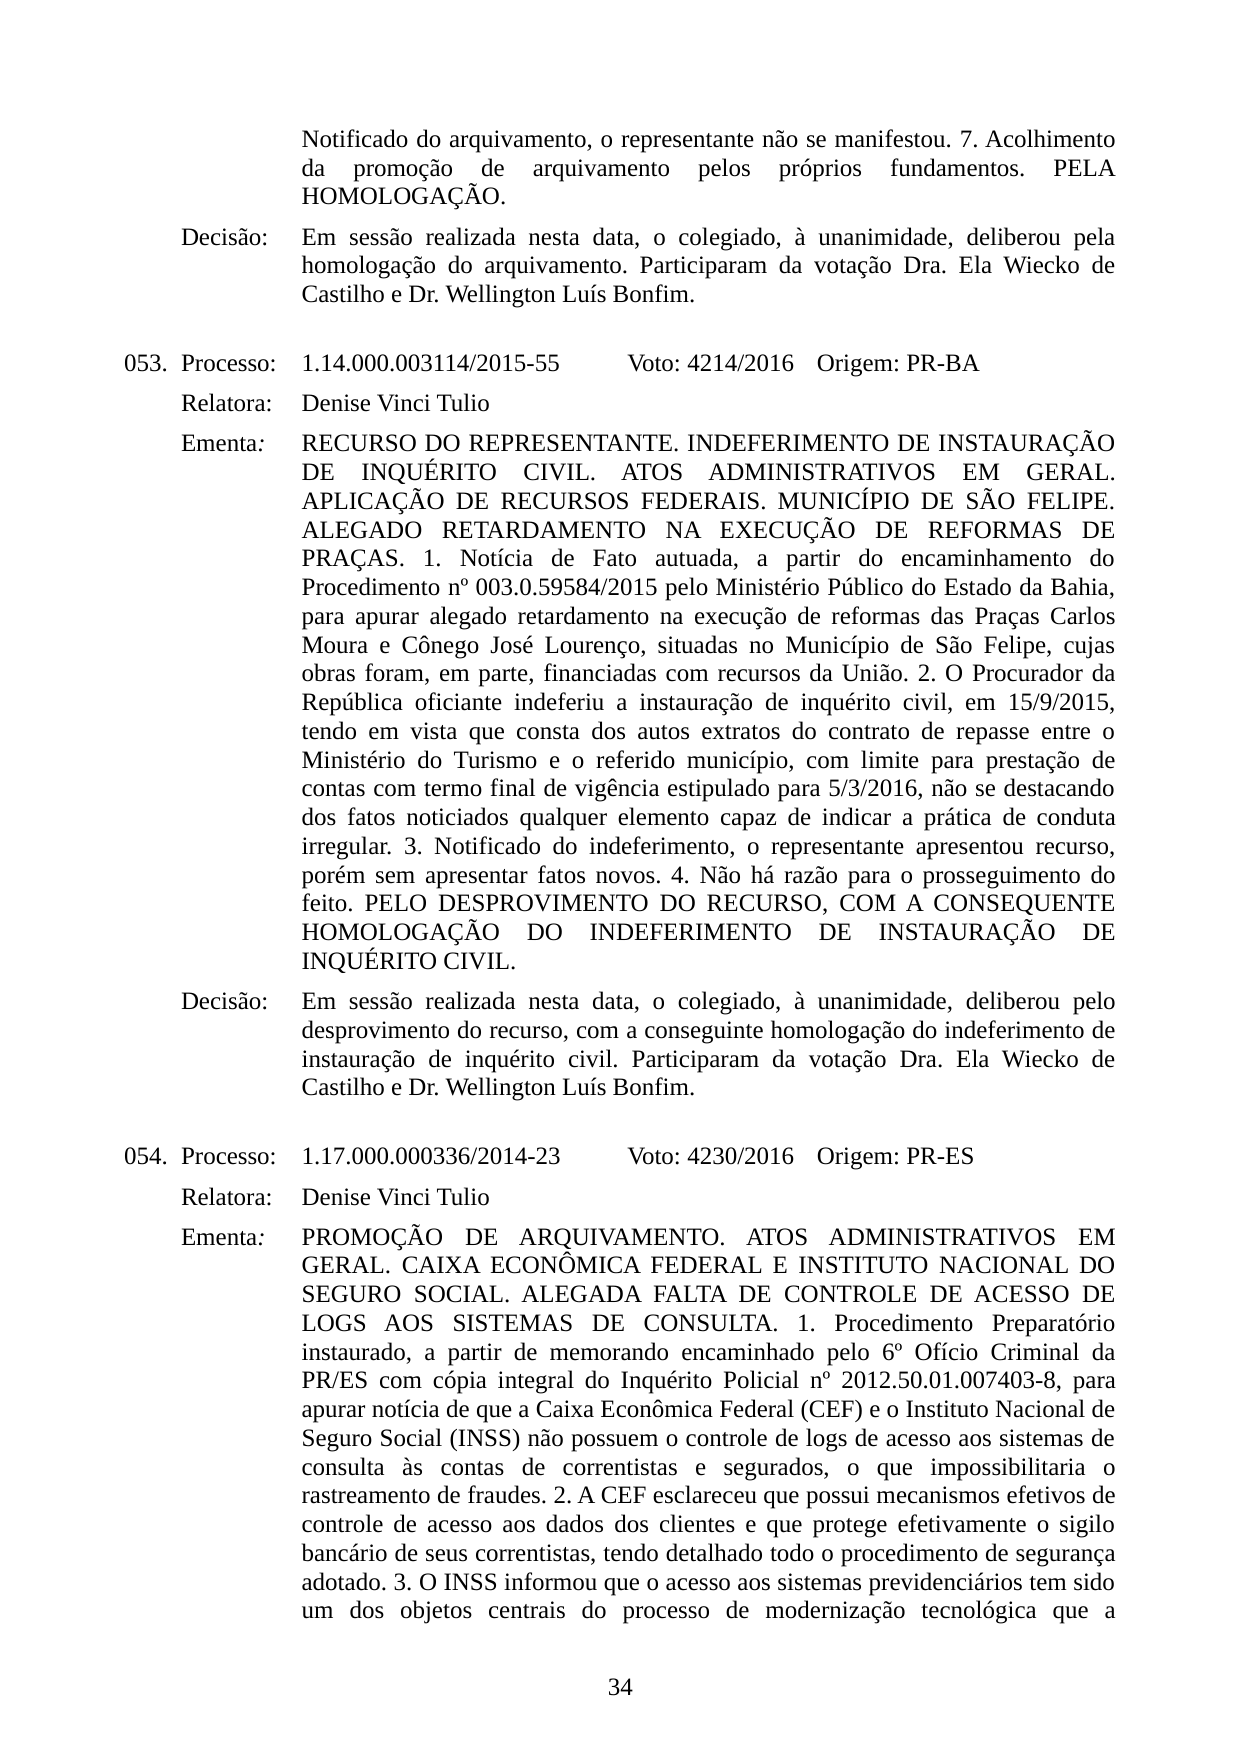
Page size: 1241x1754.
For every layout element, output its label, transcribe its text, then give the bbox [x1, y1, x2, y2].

table_cell Em sessão realizada nesta data, o colegiado, à unanimidade, deliberou pelo desprovimento do recurso, com a conseguinte homologação do indeferimento de instauração de inquérito civil. Participaram da votação Dra. Ela Wiecko de Castilho e Dr. Wellington Luís Bonfim. [296, 980, 1122, 1107]
table_cell Em sessão realizada nesta data, o colegiado, à unanimidade, deliberou pela homologação do arquivamento. Participaram da votação Dra. Ela Wiecko de Castilho e Dr. Wellington Luís Bonfim. [296, 216, 1122, 313]
table_cell [118, 980, 175, 1107]
table_cell [175, 118, 296, 216]
table_cell Relatora: [175, 1176, 296, 1216]
table_header Origem: PR-ES [811, 1136, 1122, 1176]
table_cell [118, 118, 175, 216]
table_header Voto: 4214/2016 [621, 342, 811, 382]
table_header 054. [118, 1136, 175, 1176]
table_cell [118, 423, 175, 980]
table_cell PROMOÇÃO DE ARQUIVAMENTO. ATOS ADMINISTRATIVOS EM GERAL. CAIXA ECONÔMICA FEDERAL E INSTITUTO NACIONAL DO SEGURO SOCIAL. ALEGADA FALTA DE CONTROLE DE ACESSO DE LOGS AOS SISTEMAS DE CONSULTA. 1. Procedimento Preparatório instaurado, a partir de memorando encaminhado pelo 6º Ofício Criminal da PR/ES com cópia integral do Inquérito Policial nº 2012.50.01.007403-8, para apurar notícia de que a Caixa Econômica Federal (CEF) e o Instituto Nacional de Seguro Social (INSS) não possuem o controle de logs de acesso aos sistemas de consulta às contas de correntistas e segurados, o que impossibilitaria o rastreamento de fraudes. 2. A CEF esclareceu que possui mecanismos efetivos de controle de acesso aos dados dos clientes e que protege efetivamente o sigilo bancário de seus correntistas, tendo detalhado todo o procedimento de segurança adotado. 3. O INSS informou que o acesso aos sistemas previdenciários tem sido um dos objetos centrais do processo de modernização tecnológica que a [296, 1216, 1122, 1630]
table_header 1.14.000.003114/2015-55 [296, 342, 621, 382]
table_cell [118, 383, 175, 423]
table_cell Decisão: [175, 980, 296, 1107]
table_cell Ementa: [175, 1216, 296, 1630]
table_cell Notificado do arquivamento, o representante não se manifestou. 7. Acolhimento da promoção de arquivamento pelos próprios fundamentos. PELA HOMOLOGAÇÃO. [296, 118, 1122, 216]
table_header Processo: [175, 342, 296, 382]
table_header Processo: [175, 1136, 296, 1176]
table_header Origem: PR-BA [811, 342, 1122, 382]
table_cell Denise Vinci Tulio [296, 1176, 1122, 1216]
table_header 1.17.000.000336/2014-23 [296, 1136, 621, 1176]
table_cell Relatora: [175, 383, 296, 423]
table_cell Denise Vinci Tulio [296, 383, 1122, 423]
table_cell Decisão: [175, 216, 296, 313]
table_cell Ementa: [175, 423, 296, 980]
table_cell RECURSO DO REPRESENTANTE. INDEFERIMENTO DE INSTAURAÇÃO DE INQUÉRITO CIVIL. ATOS ADMINISTRATIVOS EM GERAL. APLICAÇÃO DE RECURSOS FEDERAIS. MUNICÍPIO DE SÃO FELIPE. ALEGADO RETARDAMENTO NA EXECUÇÃO DE REFORMAS DE PRAÇAS. 1. Notícia de Fato autuada, a partir do encaminhamento do Procedimento nº 003.0.59584/2015 pelo Ministério Público do Estado da Bahia, para apurar alegado retardamento na execução de reformas das Praças Carlos Moura e Cônego José Lourenço, situadas no Município de São Felipe, cujas obras foram, em parte, financiadas com recursos da União. 2. O Procurador da República oficiante indeferiu a instauração de inquérito civil, em 15/9/2015, tendo em vista que consta dos autos extratos do contrato de repasse entre o Ministério do Turismo e o referido município, com limite para prestação de contas com termo final de vigência estipulado para 5/3/2016, não se destacando dos fatos noticiados qualquer elemento capaz de indicar a prática de conduta irregular. 3. Notificado do indeferimento, o representante apresentou recurso, porém sem apresentar fatos novos. 4. Não há razão para o prosseguimento do feito. PELO DESPROVIMENTO DO RECURSO, COM A CONSEQUENTE HOMOLOGAÇÃO DO INDEFERIMENTO DE INSTAURAÇÃO DE INQUÉRITO CIVIL. [296, 423, 1122, 980]
table_header Voto: 4230/2016 [621, 1136, 811, 1176]
table_header 053. [118, 342, 175, 382]
table_cell [118, 1176, 175, 1216]
table_cell [118, 1216, 175, 1630]
table_cell [118, 216, 175, 313]
